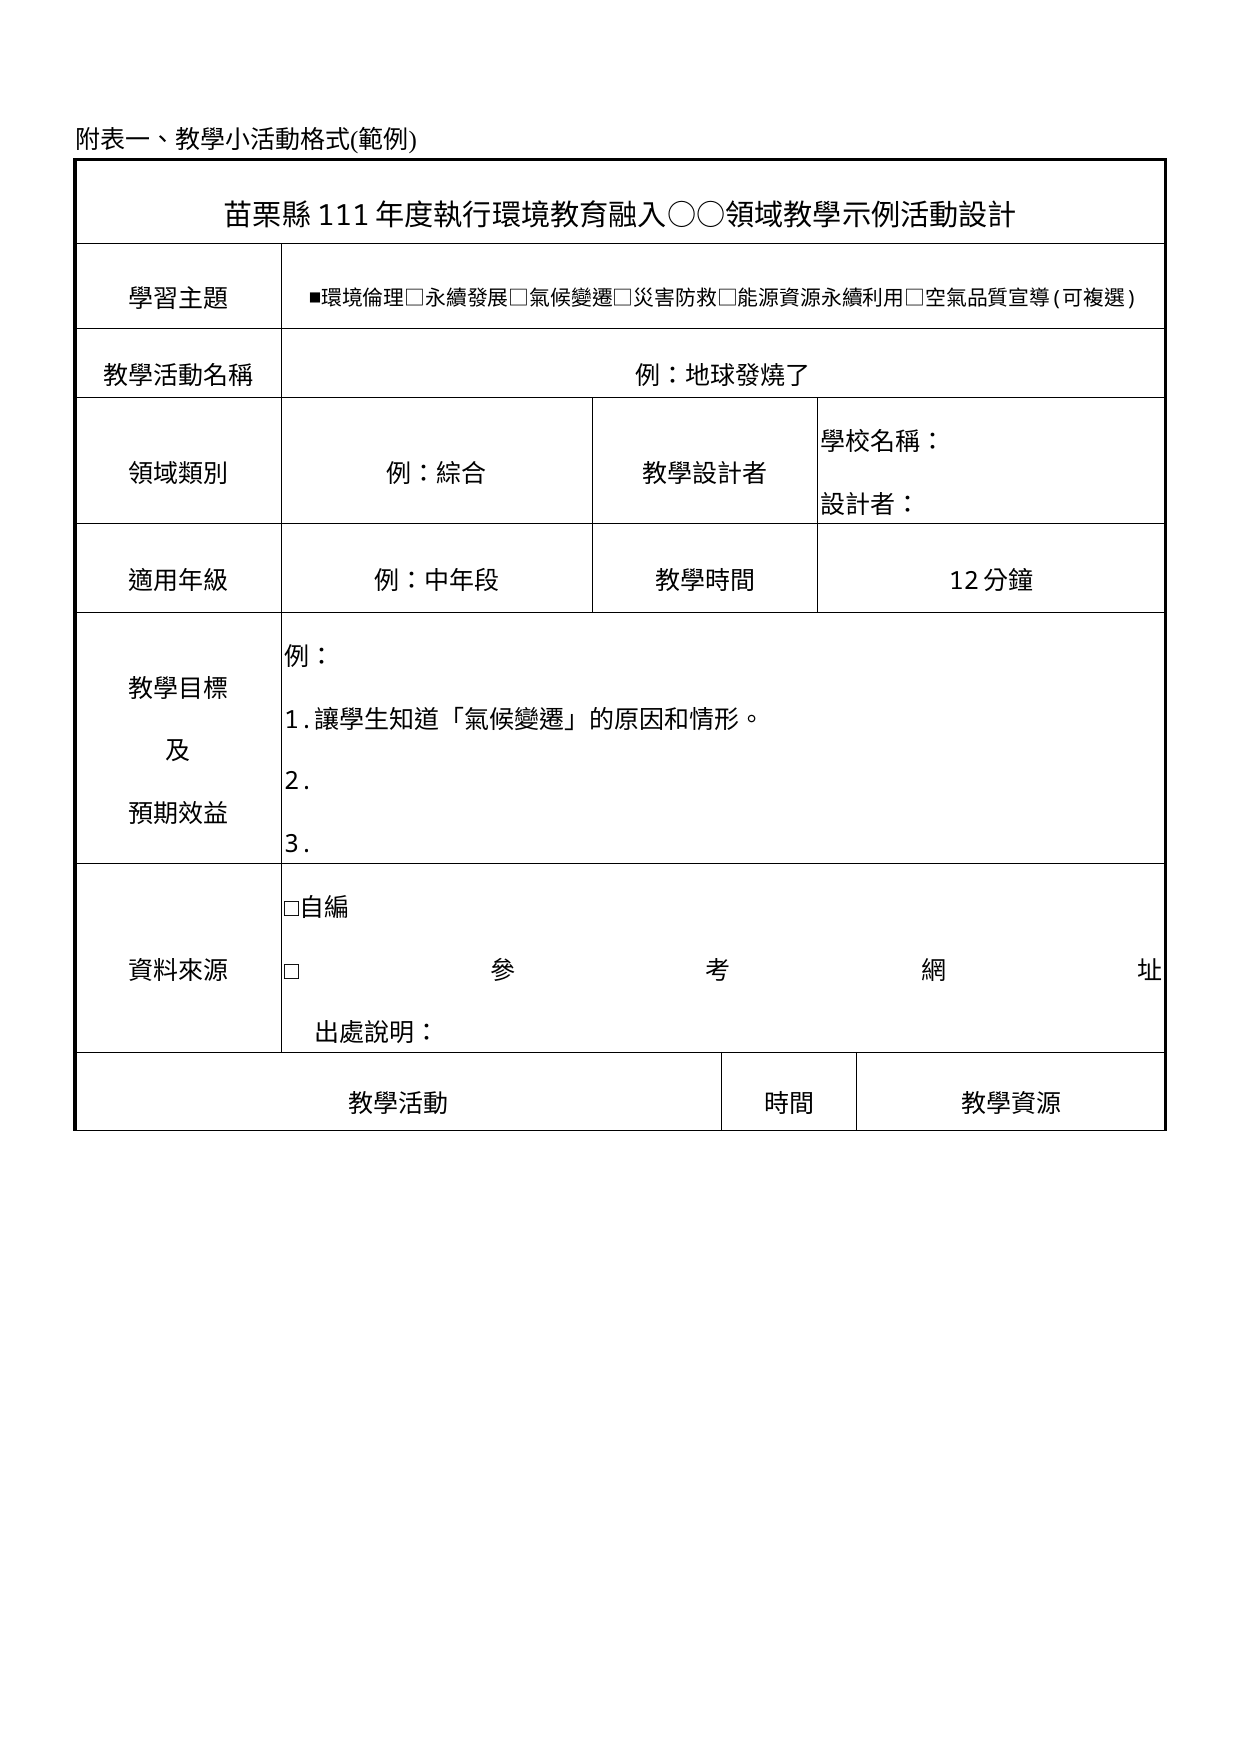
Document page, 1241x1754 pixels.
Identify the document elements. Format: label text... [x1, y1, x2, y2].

table_cell 領域類別 [77, 398, 281, 523]
table_cell 學校名稱： 設計者： [818, 398, 1164, 523]
table_cell 時間 [722, 1053, 856, 1130]
table_cell 例： 1.讓學生知道「氣候變遷」的原因和情形。 2. 3. [282, 613, 1164, 863]
table_cell 教學活動 [77, 1053, 721, 1130]
text 附表一、教學小活動格式(範例) [75, 96, 1165, 158]
table_cell □自編 □參考網址 出處說明： [282, 864, 1164, 1052]
table_header 苗栗縣111年度執行環境教育融入○○領域教學示例活動設計 [77, 161, 1164, 243]
table_cell 12分鐘 [818, 524, 1164, 612]
table_cell 教學設計者 [593, 398, 817, 523]
table_cell 學習主題 [77, 244, 281, 328]
table_cell 例：中年段 [282, 524, 592, 612]
table_cell 資料來源 [77, 864, 281, 1052]
table_cell 教學時間 [593, 524, 817, 612]
table_cell 例：綜合 [282, 398, 592, 523]
table_cell 適用年級 [77, 524, 281, 612]
table_cell 教學活動名稱 [77, 329, 281, 397]
table_cell 教學目標 及 預期效益 [77, 613, 281, 863]
table_cell 例：地球發燒了 [282, 329, 1164, 397]
table_cell 教學資源 [857, 1053, 1164, 1130]
table_cell ■環境倫理□永續發展□氣候變遷□災害防救□能源資源永續利用□空氣品質宣導(可複選) [282, 244, 1164, 328]
